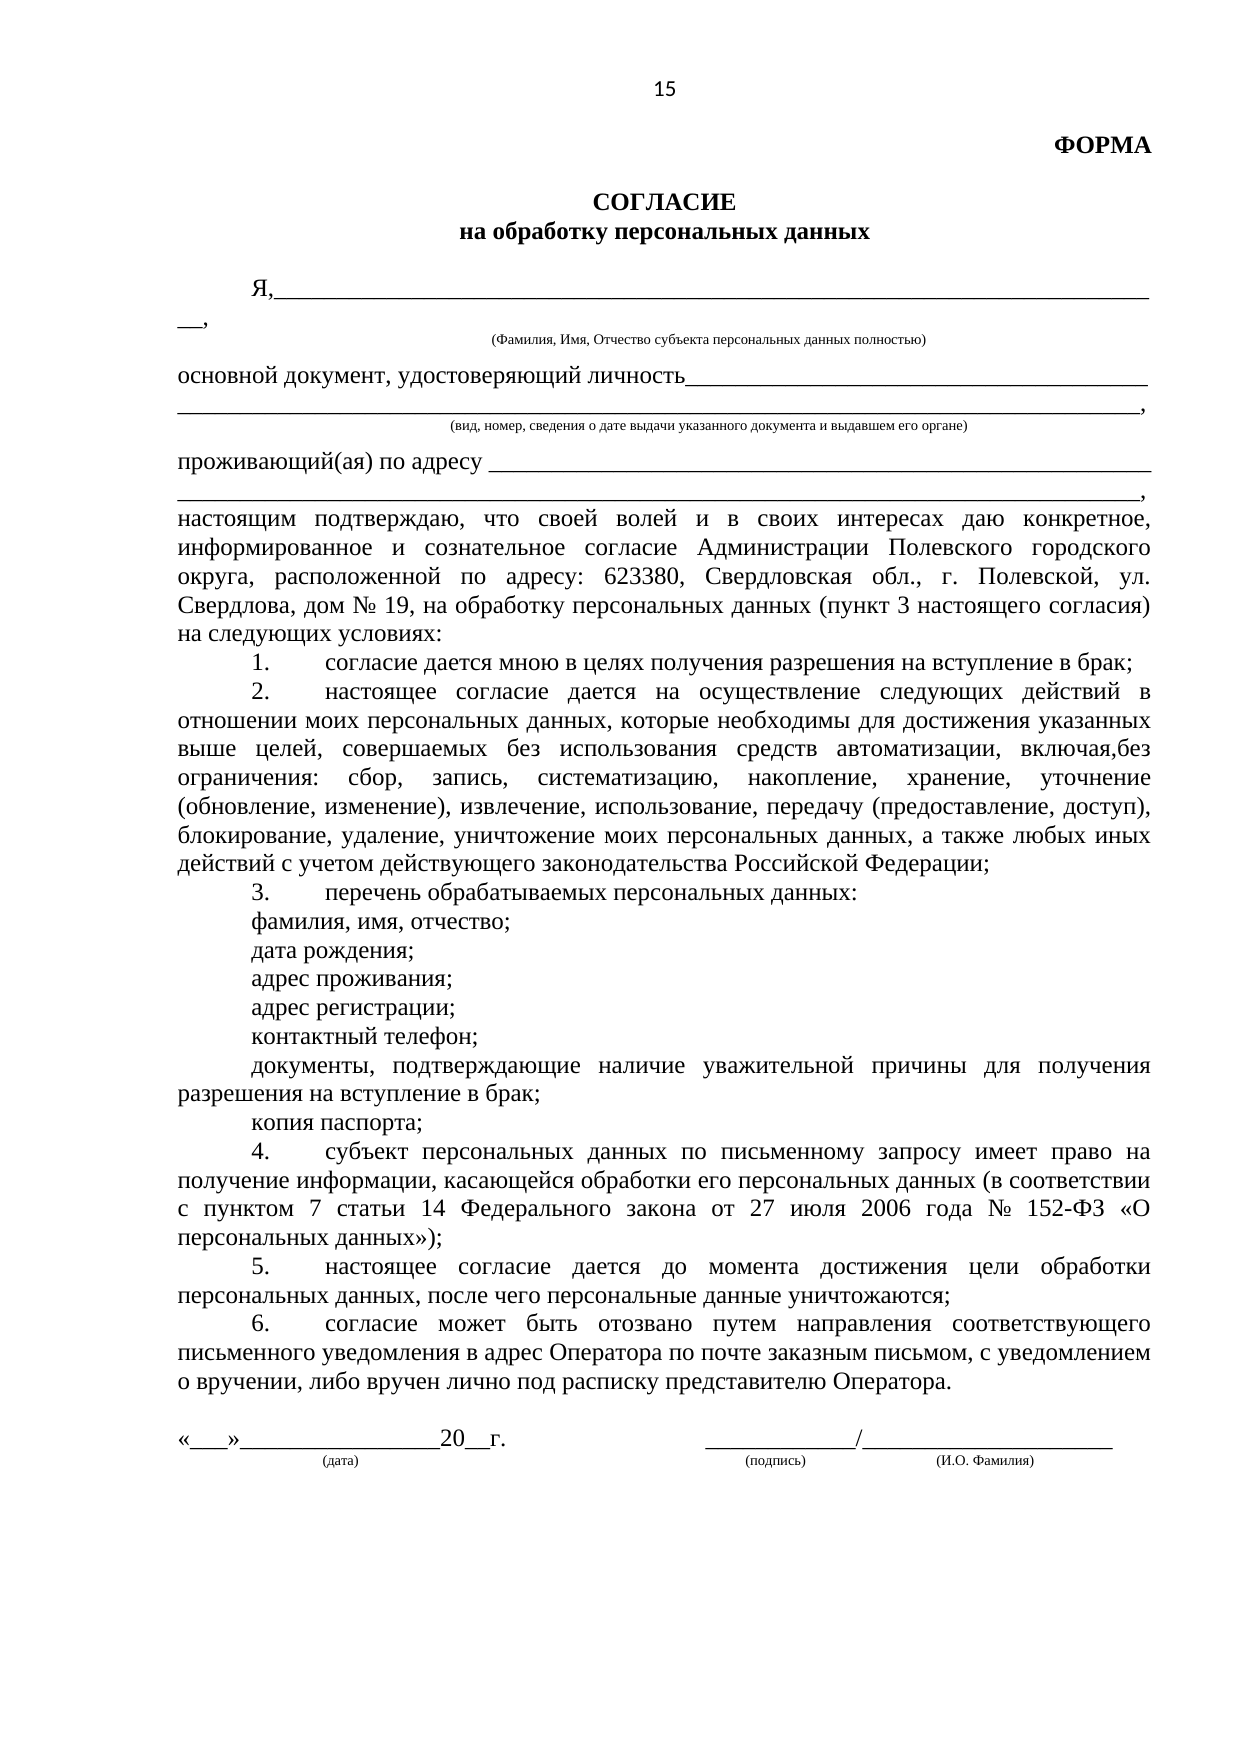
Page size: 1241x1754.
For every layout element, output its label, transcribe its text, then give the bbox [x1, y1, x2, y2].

text проживающий(ая) по адресу _____________________________________________________ [177, 446, 1152, 475]
table_header ____________/____________________ (подпись) (И.О. Фамилия) [694, 1424, 1163, 1481]
text на обработку персональных данных [177, 216, 1152, 245]
table_header [559, 1424, 694, 1481]
text дата рождения; [177, 935, 1152, 963]
text основной документ, удостоверяющий личность_____________________________________ [177, 360, 1152, 388]
text фамилия, имя, отчество; [177, 906, 1152, 935]
list согласие может быть отозвано путем направления соответствующего письменного уведомления в адрес Оператора по почте заказным письмом, с уведомлением о вручении, либо вручен лично под расписку представителю Оператора. [177, 1308, 1152, 1395]
list согласие дается мною в целях получения разрешения на вступление в брак; [177, 647, 1152, 676]
text копия паспорта; [177, 1107, 1152, 1136]
list субъект персональных данных по письменному запросу имеет право на получение информации, касающейся обработки его персональных данных (в соответствии с пунктом 7 статьи 14 Федерального закона от 27 июля 2006 года № 152-ФЗ «О персональных данных»); [177, 1136, 1152, 1251]
text (вид, номер, сведения о дате выдачи указанного документа и выдавшем его органе) [177, 417, 1152, 446]
text СОГЛАСИЕ [177, 187, 1152, 216]
text адрес регистрации; [177, 992, 1152, 1021]
text документы, подтверждающие наличие уважительной причины для получения разрешения на вступление в брак; [177, 1050, 1152, 1107]
table_header «___»________________20__г. (дата) [166, 1424, 559, 1481]
text настоящим подтверждаю, что своей волей и в своих интересах даю конкретное, информированное и сознательное согласие Администрации Полевского городского округа, расположенной по адресу: 623380, Свердловская обл., г. Полевской, ул. Свердлова, дом № 19, на обработку персональных данных (пункт 3 настоящего согласия) на следующих условиях: [177, 503, 1152, 647]
text (Фамилия, Имя, Отчество субъекта персональных данных полностью) [177, 331, 1152, 360]
list настоящее согласие дается до момента достижения цели обработки персональных данных, после чего персональные данные уничтожаются; [177, 1251, 1152, 1308]
text контактный телефон; [177, 1021, 1152, 1050]
text адрес проживания; [177, 963, 1152, 992]
list перечень обрабатываемых персональных данных: [177, 877, 1152, 906]
text _____________________________________________________________________________, [177, 475, 1152, 503]
text ФОРМА [177, 130, 1152, 158]
list настоящее согласие дается на осуществление следующих действий в отношении моих персональных данных, которые необходимы для достижения указанных выше целей, совершаемых без использования средств автоматизации, включая,без ограничения: сбор, запись, систематизацию, накопление, хранение, уточнение (обновление, изменение), извлечение, использование, передачу (предоставление, доступ), блокирование, удаление, уничтожение моих персональных данных, а также любых иных действий с учетом действующего законодательства Российской Федерации; [177, 676, 1152, 877]
text Я,________________________________________________________________________, [177, 273, 1152, 331]
text _____________________________________________________________________________, [177, 388, 1152, 417]
